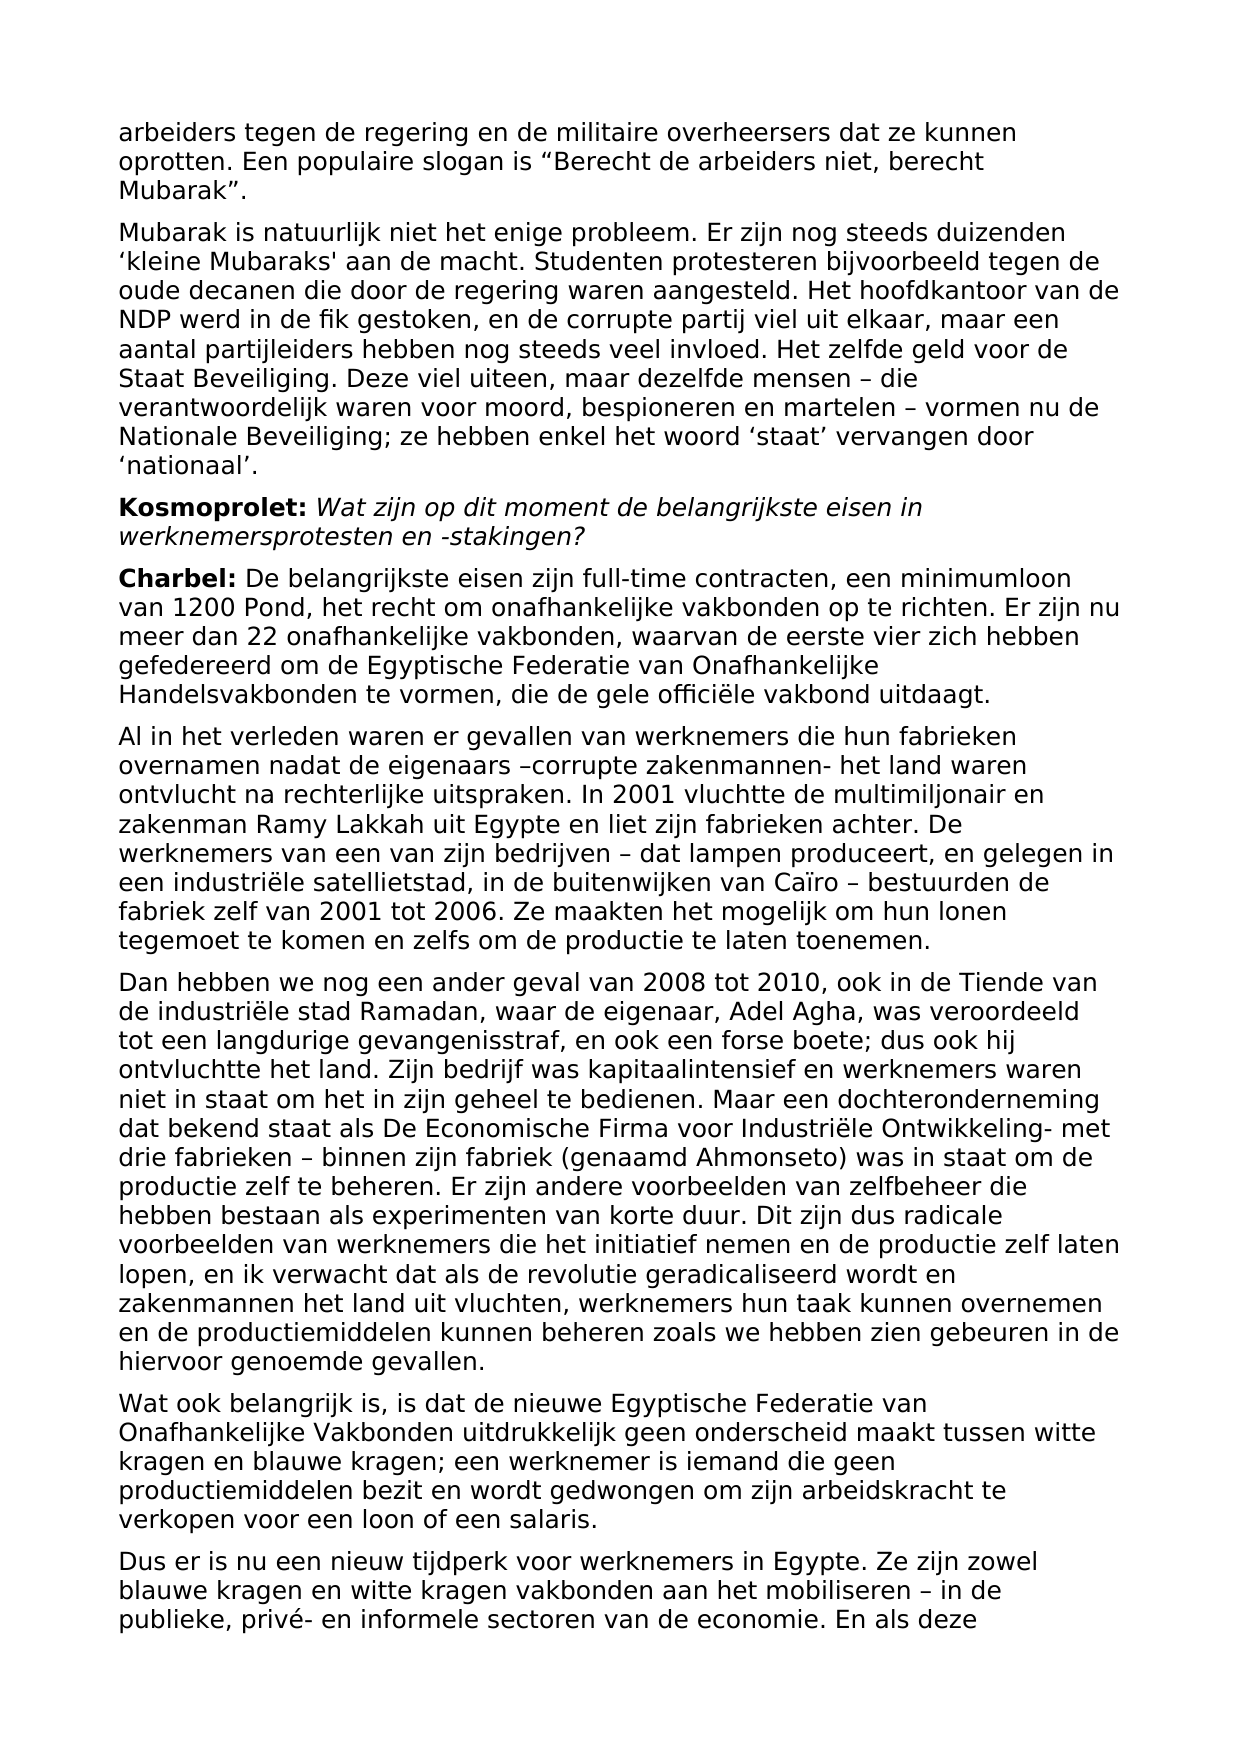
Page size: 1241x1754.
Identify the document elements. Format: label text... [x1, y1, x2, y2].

text Dan hebben we nog een ander geval van 2008 tot 2010, ook in de Tiende van de industriële stad Ramadan, waar de eigenaar, Adel Agha, was veroordeeld tot een langdurige gevangenisstraf, en ook een forse boete; dus ook hij ontvluchtte het land. Zijn bedrijf was kapitaalintensief en werknemers waren niet in staat om het in zijn geheel te bedienen. Maar een dochteronderneming dat bekend staat als De Economische Firma voor Industriële Ontwikkeling- met drie fabrieken – binnen zijn fabriek (genaamd Ahmonseto) was in staat om de productie zelf te beheren. Er zijn andere voorbeelden van zelfbeheer die hebben bestaan als experimenten van korte duur. Dit zijn dus radicale voorbeelden van werknemers die het initiatief nemen en de productie zelf laten lopen, en ik verwacht dat als de revolutie geradicaliseerd wordt en zakenmannen het land uit vluchten, werknemers hun taak kunnen overnemen en de productiemiddelen kunnen beheren zoals we hebben zien gebeuren in de hiervoor genoemde gevallen. [118, 968, 1122, 1376]
text Kosmoprolet: Wat zijn op dit moment de belangrijkste eisen in werknemersprotesten en -stakingen? [118, 493, 1122, 551]
text Charbel: De belangrijkste eisen zijn full-time contracten, een minimumloon van 1200 Pond, het recht om onafhankelijke vakbonden op te richten. Er zijn nu meer dan 22 onafhankelijke vakbonden, waarvan de eerste vier zich hebben gefedereerd om de Egyptische Federatie van Onafhankelijke Handelsvakbonden te vormen, die de gele officiële vakbond uitdaagt. [118, 564, 1122, 710]
text Mubarak is natuurlijk niet het enige probleem. Er zijn nog steeds duizenden ‘kleine Mubaraks' aan de macht. Studenten protesteren bijvoorbeeld tegen de oude decanen die door de regering waren aangesteld. Het hoofdkantoor van de NDP werd in de fik gestoken, en de corrupte partij viel uit elkaar, maar een aantal partijleiders hebben nog steeds veel invloed. Het zelfde geld voor de Staat Beveiliging. Deze viel uiteen, maar dezelfde mensen – die verantwoordelijk waren voor moord, bespioneren en martelen – vormen nu de Nationale Beveiliging; ze hebben enkel het woord ‘staat’ vervangen door ‘nationaal’. [118, 218, 1122, 481]
text arbeiders tegen de regering en de militaire overheersers dat ze kunnen oprotten. Een populaire slogan is “Berecht de arbeiders niet, berecht Mubarak”. [118, 118, 1122, 206]
text Wat ook belangrijk is, is dat de nieuwe Egyptische Federatie van Onafhankelijke Vakbonden uitdrukkelijk geen onderscheid maakt tussen witte kragen en blauwe kragen; een werknemer is iemand die geen productiemiddelen bezit en wordt gedwongen om zijn arbeidskracht te verkopen voor een loon of een salaris. [118, 1389, 1122, 1535]
text Dus er is nu een nieuw tijdperk voor werknemers in Egypte. Ze zijn zowel blauwe kragen en witte kragen vakbonden aan het mobiliseren – in de publieke, privé- en informele sectoren van de economie. En als deze [118, 1547, 1122, 1635]
text Al in het verleden waren er gevallen van werknemers die hun fabrieken overnamen nadat de eigenaars –corrupte zakenmannen- het land waren ontvlucht na rechterlijke uitspraken. In 2001 vluchtte de multimiljonair en zakenman Ramy Lakkah uit Egypte en liet zijn fabrieken achter. De werknemers van een van zijn bedrijven – dat lampen produceert, en gelegen in een industriële satellietstad, in de buitenwijken van Caïro – bestuurden de fabriek zelf van 2001 tot 2006. Ze maakten het mogelijk om hun lonen tegemoet te komen en zelfs om de productie te laten toenemen. [118, 722, 1122, 956]
